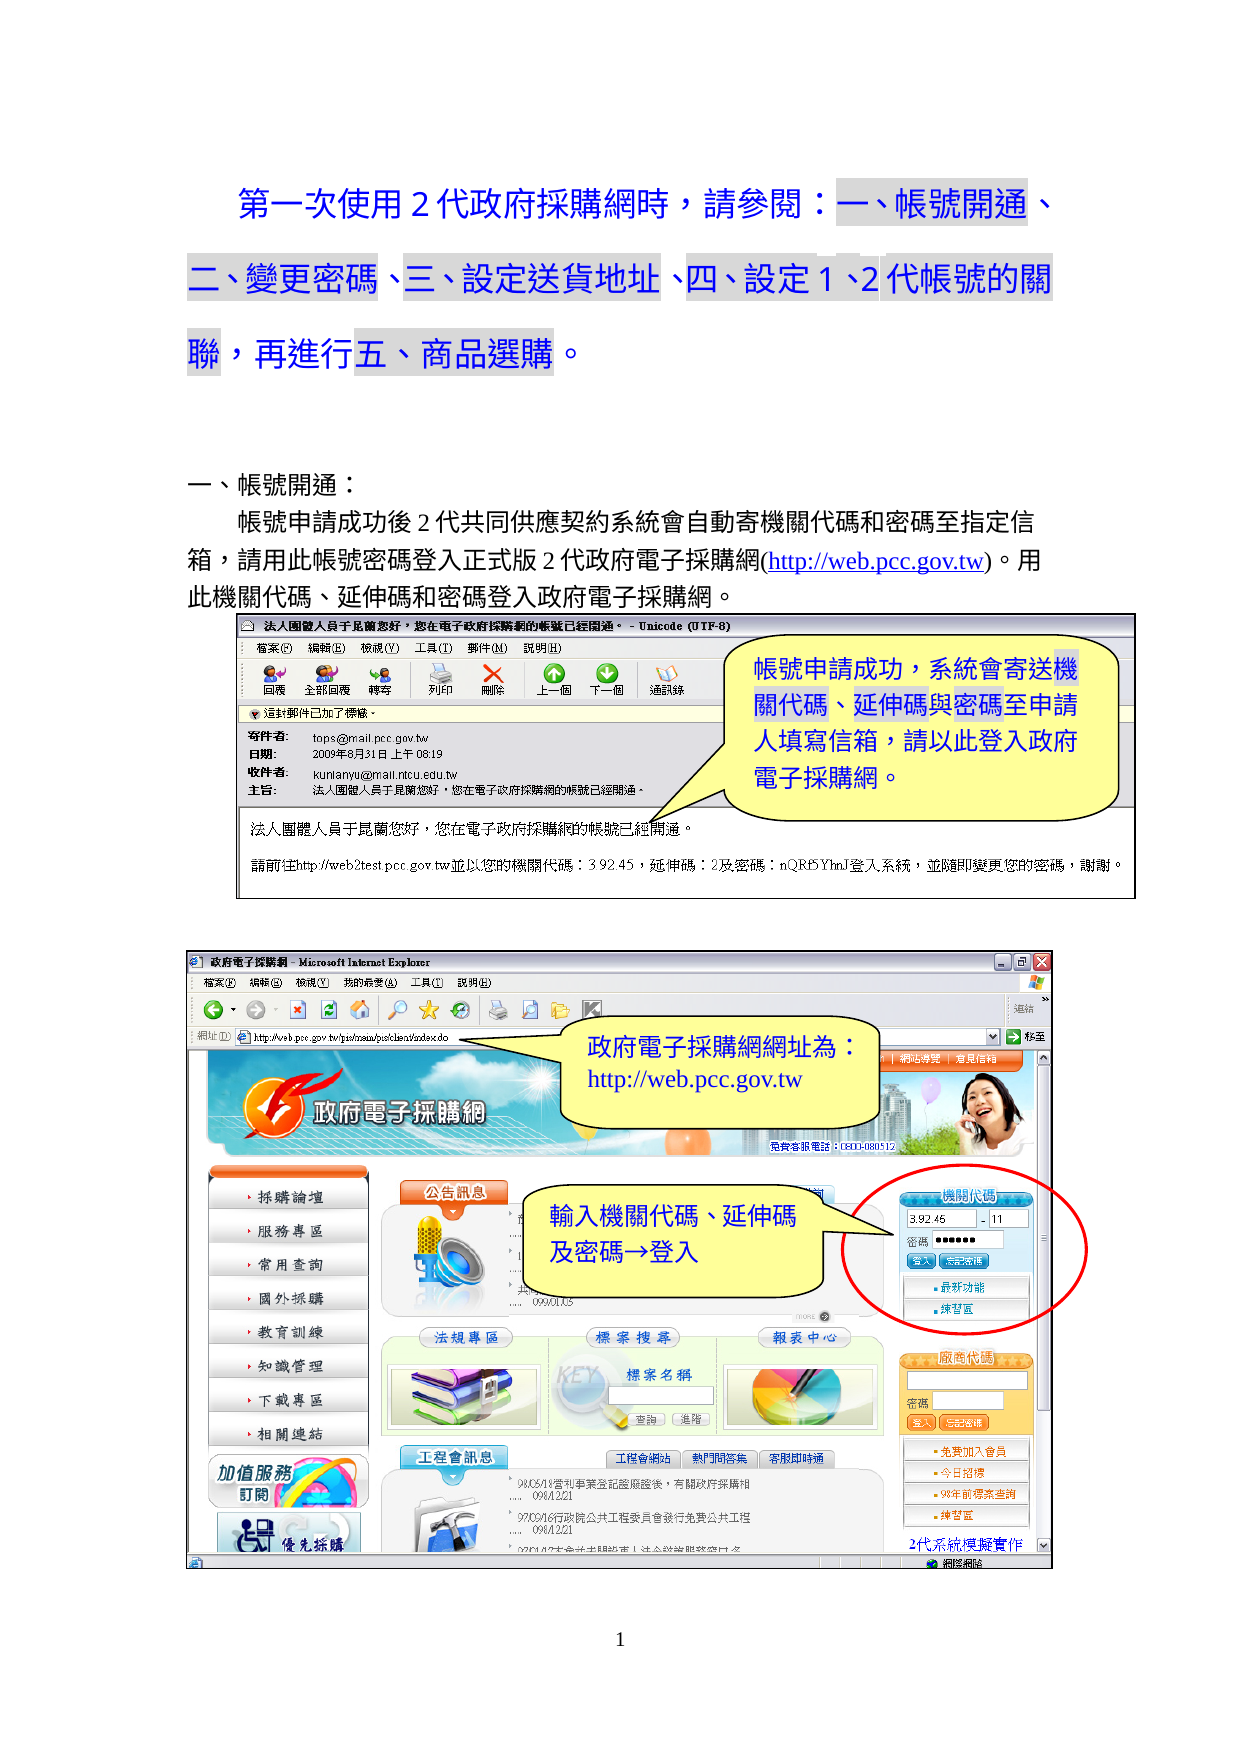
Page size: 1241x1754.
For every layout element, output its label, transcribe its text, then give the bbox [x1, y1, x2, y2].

text 帳號申請成功後2代共同供應契約系統會自動寄機關代碼和密碼至指定信箱，請用此帳號密碼登入正式版2代政府電子採購網(http://web.pcc.gov.tw)。用此機關代碼、延伸碼和密碼登入政府電子採購網。 [187, 502, 1053, 614]
text 第一次使用2代政府採購網時，請參閱：一、帳號開通、二、變更密碼、三、設定送貨地址、四、設定1、2代帳號的關聯，再進行五、商品選購。 [187, 164, 1053, 389]
picture [845, 1167, 1051, 1332]
picture [238, 615, 1134, 898]
picture [187, 952, 1051, 1568]
text 一、帳號開通： [187, 464, 1053, 502]
